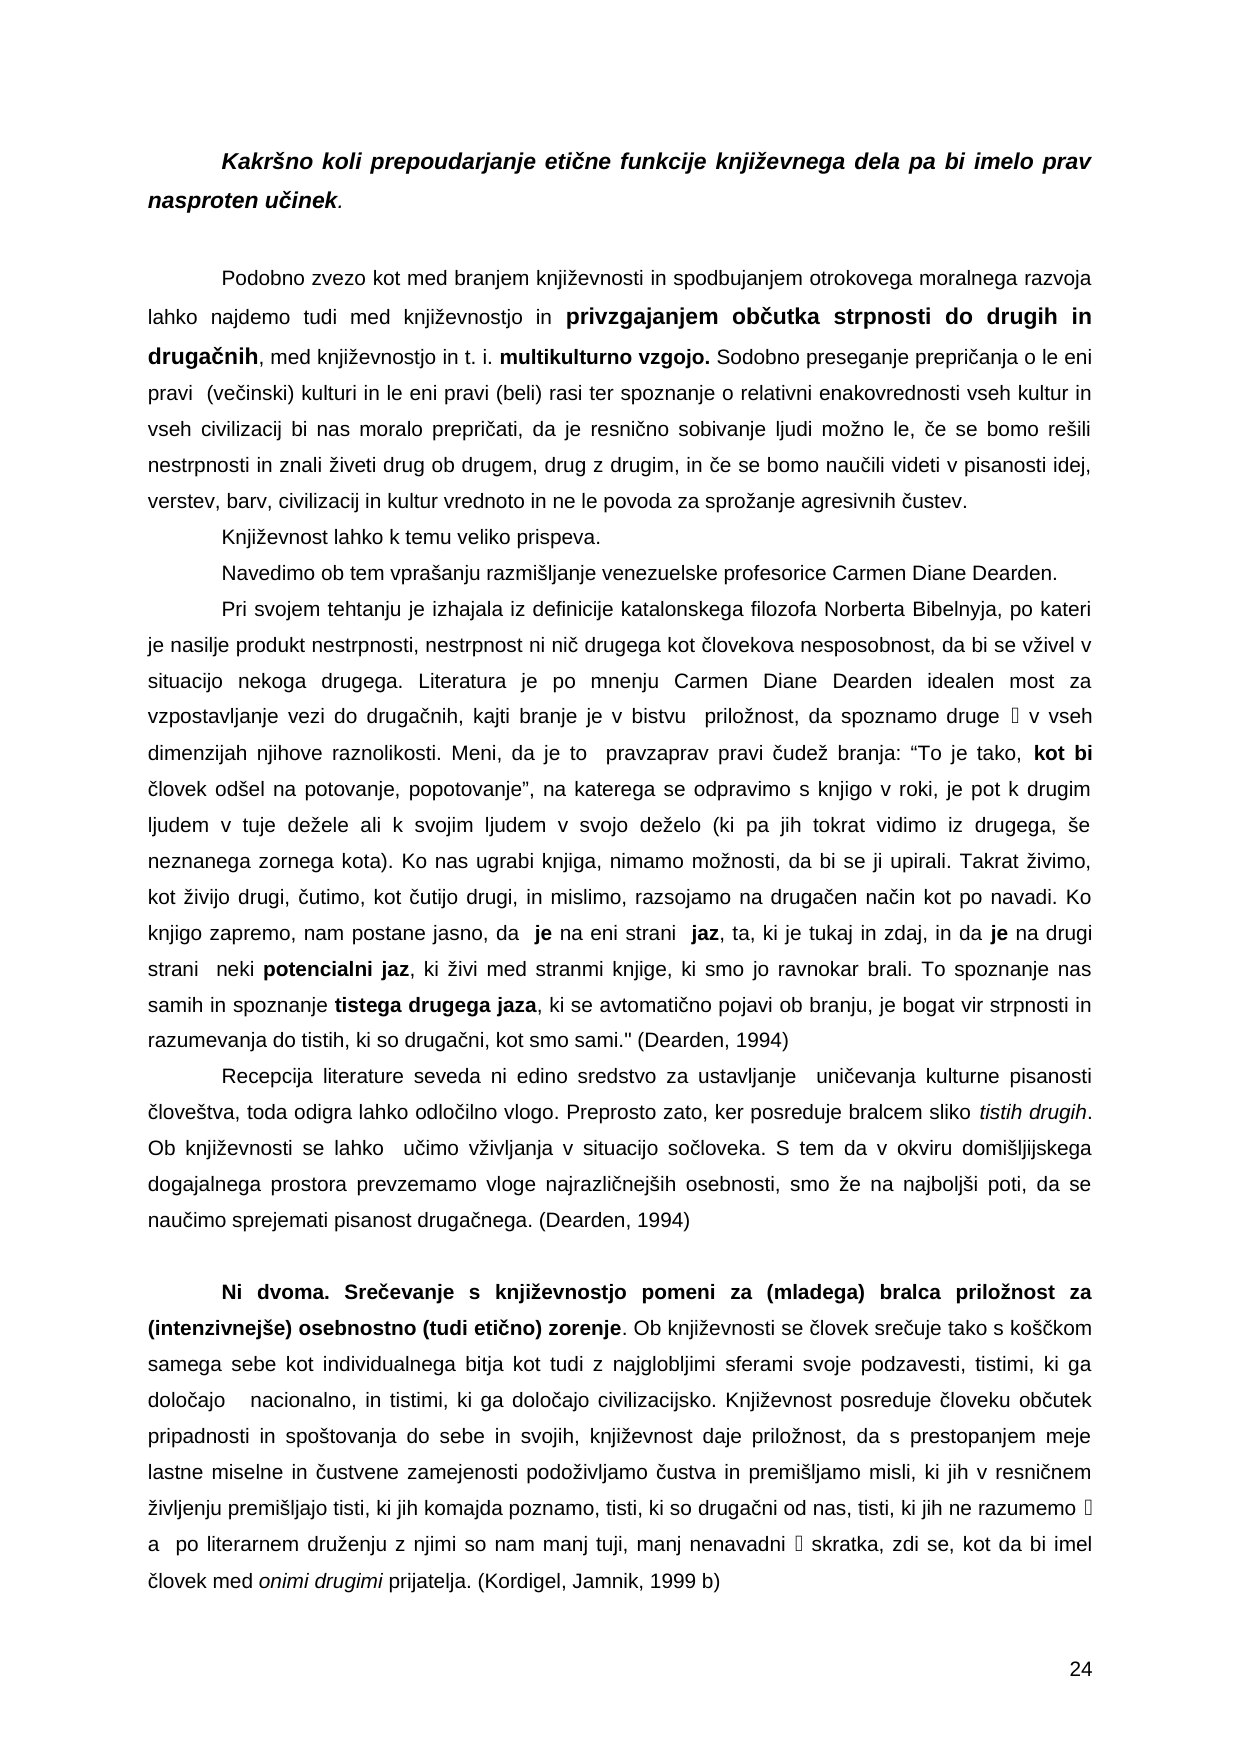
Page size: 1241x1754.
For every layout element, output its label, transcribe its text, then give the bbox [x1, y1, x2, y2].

text Navedimo ob tem vprašanju razmišljanje venezuelske profesorice Carmen Diane Dearden. [148, 561, 1093, 584]
text Ni dvoma. Srečevanje s književnostjo pomeni za (mladega) bralca priložnost za (intenzivnejše) osebnostno (tudi etično) zorenje. Ob književnosti se človek srečuje tako s koščkom samega sebe kot individualnega bitja kot tudi z najglobljimi sferami svoje podzavesti, tistimi, ki ga določajo nacionalno, in tistimi, ki ga določajo civilizacijsko. Književnost posreduje človeku občutek pripadnosti in spoštovanja do sebe in svojih, književnost daje priložnost, da s prestopanjem meje lastne miselne in čustvene zamejenosti podoživljamo čustva in premišljamo misli, ki jih v resničnem življenju premišljajo tisti, ki jih komajda poznamo, tisti, ki so drugačni od nas, tisti, ki jih ne razumemo  a po literarnem druženju z njimi so nam manj tuji, manj nenavadni  skratka, zdi se, kot da bi imel človek med onimi drugimi prijatelja. (Kordigel, Jamnik, 1999 b) [148, 1280, 1093, 1592]
text Pri svojem tehtanju je izhajala iz definicije katalonskega filozofa Norberta Bibelnyja, po kateri je nasilje produkt nestrpnosti, nestrpnost ni nič drugega kot človekova nesposobnost, da bi se vživel v situacijo nekoga drugega. Literatura je po mnenju Carmen Diane Dearden idealen most za vzpostavljanje vezi do drugačnih, kajti branje je v bistvu priložnost, da spoznamo druge  v vseh dimenzijah njihove raznolikosti. Meni, da je to pravzaprav pravi čudež branja: “To je tako, kot bi človek odšel na potovanje, popotovanje”, na katerega se odpravimo s knjigo v roki, je pot k drugim ljudem v tuje dežele ali k svojim ljudem v svojo deželo (ki pa jih tokrat vidimo iz drugega, še neznanega zornega kota). Ko nas ugrabi knjiga, nimamo možnosti, da bi se ji upirali. Takrat živimo, kot živijo drugi, čutimo, kot čutijo drugi, in mislimo, razsojamo na drugačen način kot po navadi. Ko knjigo zapremo, nam postane jasno, da je na eni strani jaz, ta, ki je tukaj in zdaj, in da je na drugi strani neki potencialni jaz, ki živi med stranmi knjige, ki smo jo ravnokar brali. To spoznanje nas samih in spoznanje tistega drugega jaza, ki se avtomatično pojavi ob branju, je bogat vir strpnosti in razumevanja do tistih, ki so drugačni, kot smo sami." (Dearden, 1994) [148, 597, 1093, 1052]
text Recepcija literature seveda ni edino sredstvo za ustavljanje uničevanja kulturne pisanosti človeštva, toda odigra lahko odločilno vlogo. Preprosto zato, ker posreduje bralcem sliko tistih drugih. Ob književnosti se lahko učimo vživljanja v situacijo sočloveka. S tem da v okviru domišljijskega dogajalnega prostora prevzemamo vloge najrazličnejših osebnosti, smo že na najboljši poti, da se naučimo sprejemati pisanost drugačnega. (Dearden, 1994) [148, 1064, 1093, 1232]
text Književnost lahko k temu veliko prispeva. [148, 525, 1093, 549]
text Kakršno koli prepoudarjanje etične funkcije književnega dela pa bi imelo prav nasproten učinek. [148, 148, 1093, 213]
text Podobno zvezo kot med branjem književnosti in spodbujanjem otrokovega moralnega razvoja lahko najdemo tudi med književnostjo in privzgajanjem občutka strpnosti do drugih in drugačnih, med književnostjo in t. i. multikulturno vzgojo. Sodobno preseganje prepričanja o le eni pravi (večinski) kulturi in le eni pravi (beli) rasi ter spoznanje o relativni enakovrednosti vseh kultur in vseh civilizacij bi nas moralo prepričati, da je resnično sobivanje ljudi možno le, če se bomo rešili nestrpnosti in znali živeti drug ob drugem, drug z drugim, in če se bomo naučili videti v pisanosti idej, verstev, barv, civilizacij in kultur vrednoto in ne le povoda za sprožanje agresivnih čustev. [148, 266, 1093, 513]
